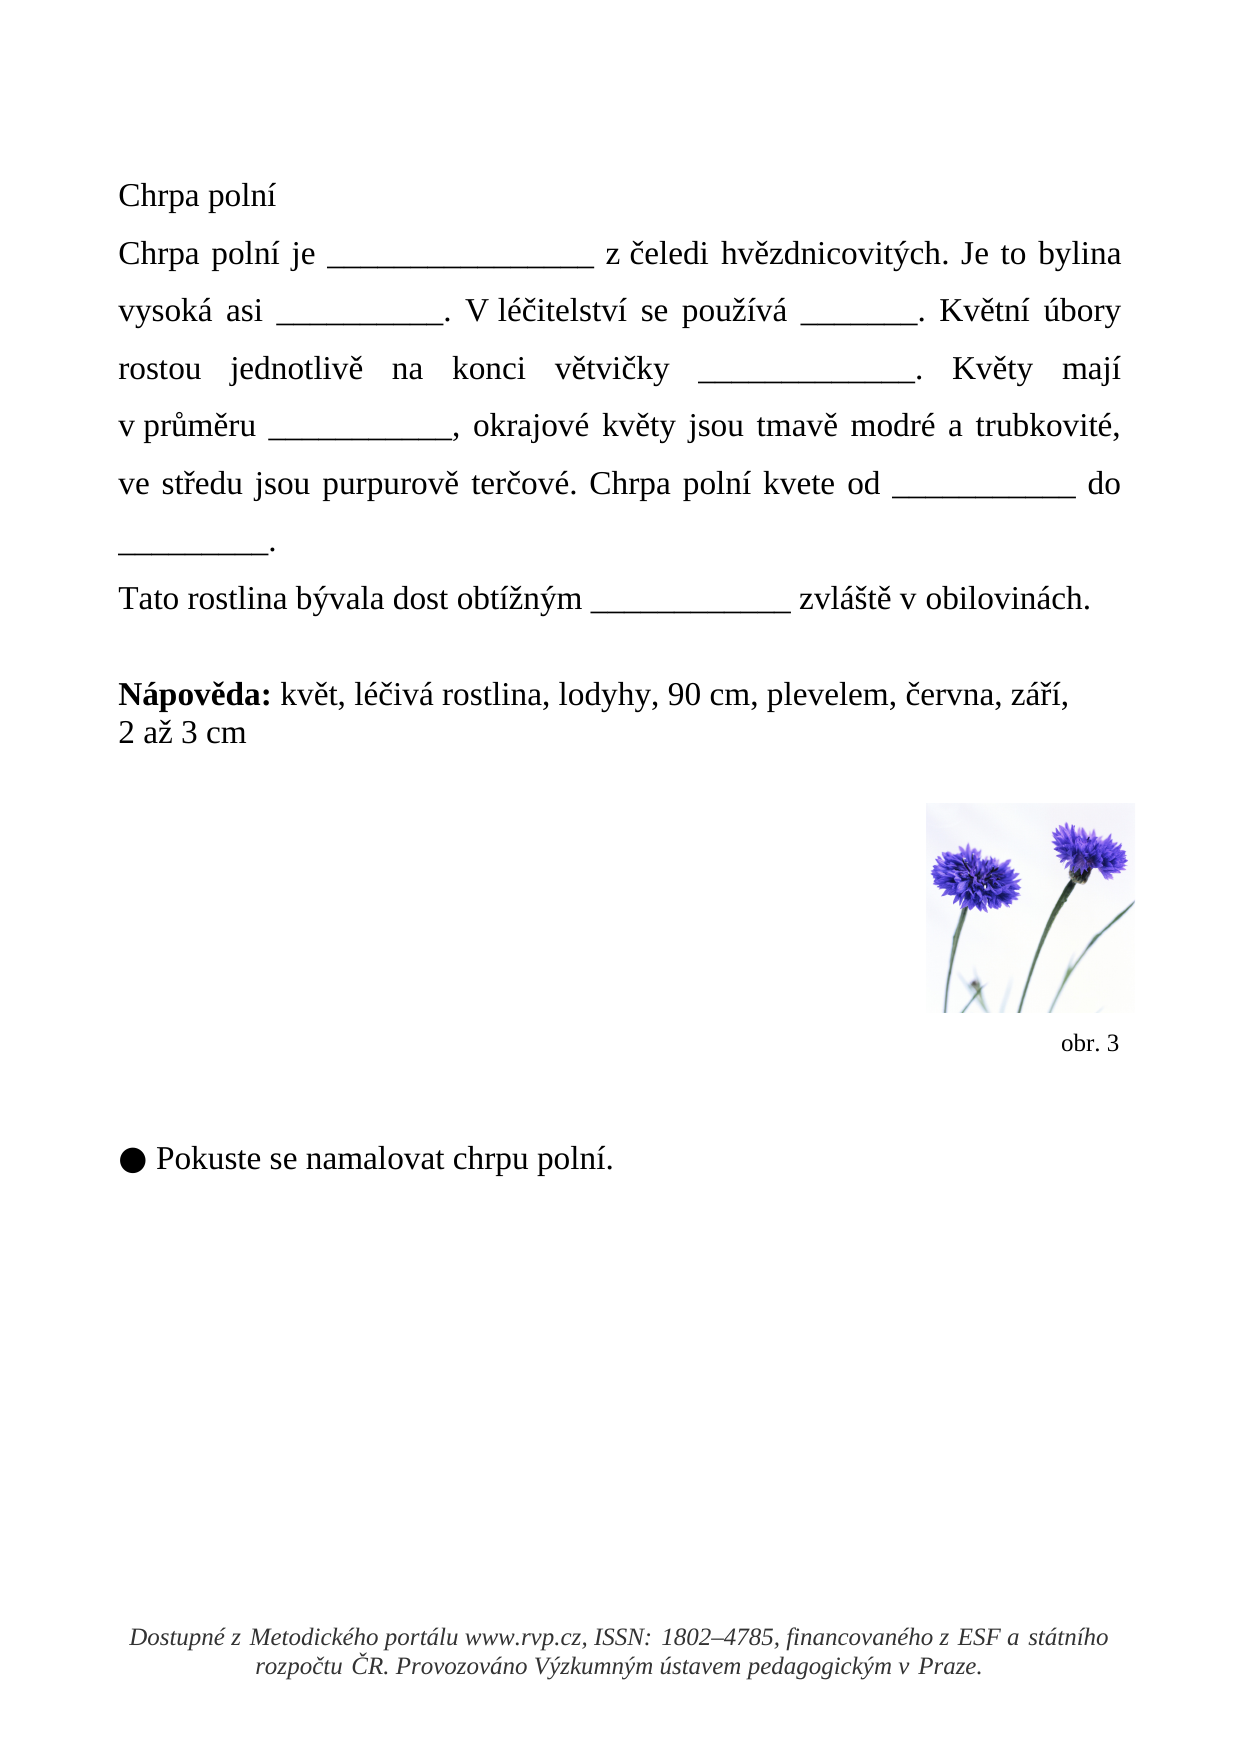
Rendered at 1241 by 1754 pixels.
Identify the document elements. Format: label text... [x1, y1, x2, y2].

picture [926, 803, 1136, 1014]
text Nápověda: květ, léčivá rostlina, lodyhy, 90 cm, plevelem, června, září, 2 až 3 cm [118, 674, 1122, 751]
text ● Pokuste se namalovat chrpu polní. [118, 1134, 1122, 1179]
text Chrpa polní [118, 176, 1122, 214]
text Chrpa polní je ________________ z čeledi hvězdnicovitých. Je to bylina vysoká asi __________. V léčitelství se používá _______. Květní úbory rostou jednotlivě na konci větvičky _____________. Květy mají v průměru ___________, okrajové květy jsou tmavě modré a trubkovité, ve středu jsou purpurově terčové. Chrpa polní kvete od ___________ do _________. [118, 233, 1122, 559]
text obr. 3 [118, 1028, 1122, 1057]
text Tato rostlina bývala dost obtížným ____________ zvláště v obilovinách. [118, 578, 1122, 616]
